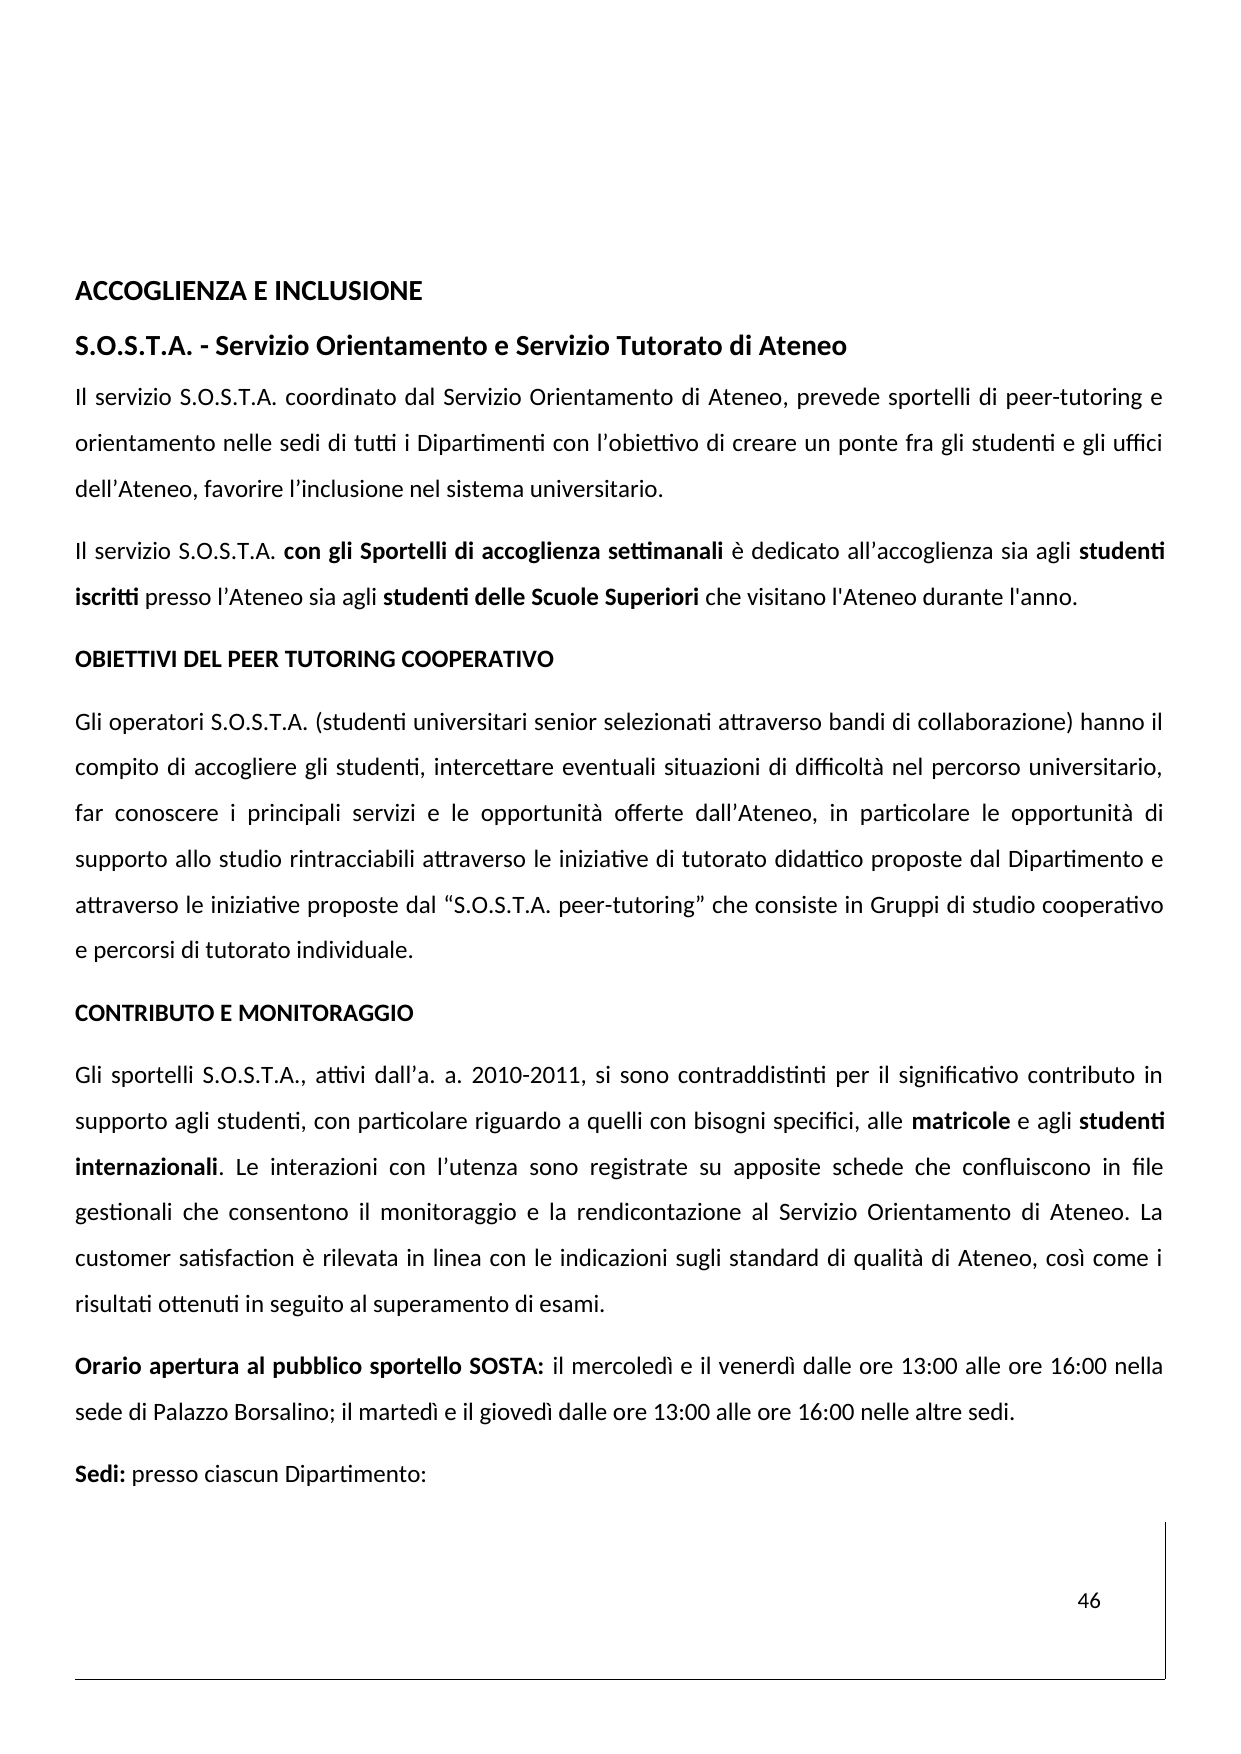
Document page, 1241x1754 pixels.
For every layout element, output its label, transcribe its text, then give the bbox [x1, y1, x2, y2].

text Il servizio S.O.S.T.A. coordinato dal Servizio Orientamento di Ateneo, prevede sportelli di peer-tutoring e orientamento nelle sedi di tutti i Dipartimenti con l’obiettivo di creare un ponte fra gli studenti e gli uffici dell’Ateneo, favorire l’inclusione nel sistema universitario. [75, 381, 1165, 503]
text ACCOGLIENZA E INCLUSIONE [75, 272, 1165, 308]
text Gli sportelli S.O.S.T.A., attivi dall’a. a. 2010-2011, si sono contraddistinti per il significativo contributo in supporto agli studenti, con particolare riguardo a quelli con bisogni specifici, alle matricole e agli studenti internazionali. Le interazioni con l’utenza sono registrate su apposite schede che confluiscono in file gestionali che consentono il monitoraggio e la rendicontazione al Servizio Orientamento di Ateneo. La customer satisfaction è rilevata in linea con le indicazioni sugli standard di qualità di Ateneo, così come i risultati ottenuti in seguito al superamento di esami. [75, 1059, 1165, 1318]
text S.O.S.T.A. - Servizio Orientamento e Servizio Tutorato di Ateneo [75, 327, 1165, 362]
text OBIETTIVI DEL PEER TUTORING COOPERATIVO [75, 643, 1165, 674]
text Orario apertura al pubblico sportello SOSTA: il mercoledì e il venerdì dalle ore 13:00 alle ore 16:00 nella sede di Palazzo Borsalino; il martedì e il giovedì dalle ore 13:00 alle ore 16:00 nelle altre sedi. [75, 1350, 1165, 1427]
text Gli operatori S.O.S.T.A. (studenti universitari senior selezionati attraverso bandi di collaborazione) hanno il compito di accogliere gli studenti, intercettare eventuali situazioni di difficoltà nel percorso universitario, far conoscere i principali servizi e le opportunità offerte dall’Ateneo, in particolare le opportunità di supporto allo studio rintracciabili attraverso le iniziative di tutorato didattico proposte dal Dipartimento e attraverso le iniziative proposte dal “S.O.S.T.A. peer-tutoring” che consiste in Gruppi di studio cooperativo e percorsi di tutorato individuale. [75, 706, 1165, 965]
text Il servizio S.O.S.T.A. con gli Sportelli di accoglienza settimanali è dedicato all’accoglienza sia agli studenti iscritti presso l’Ateneo sia agli studenti delle Scuole Superiori che visitano l'Ateneo durante l'anno. [75, 535, 1165, 612]
text CONTRIBUTO E MONITORAGGIO [75, 997, 1165, 1027]
text Sedi: presso ciascun Dipartimento: [75, 1458, 1165, 1489]
